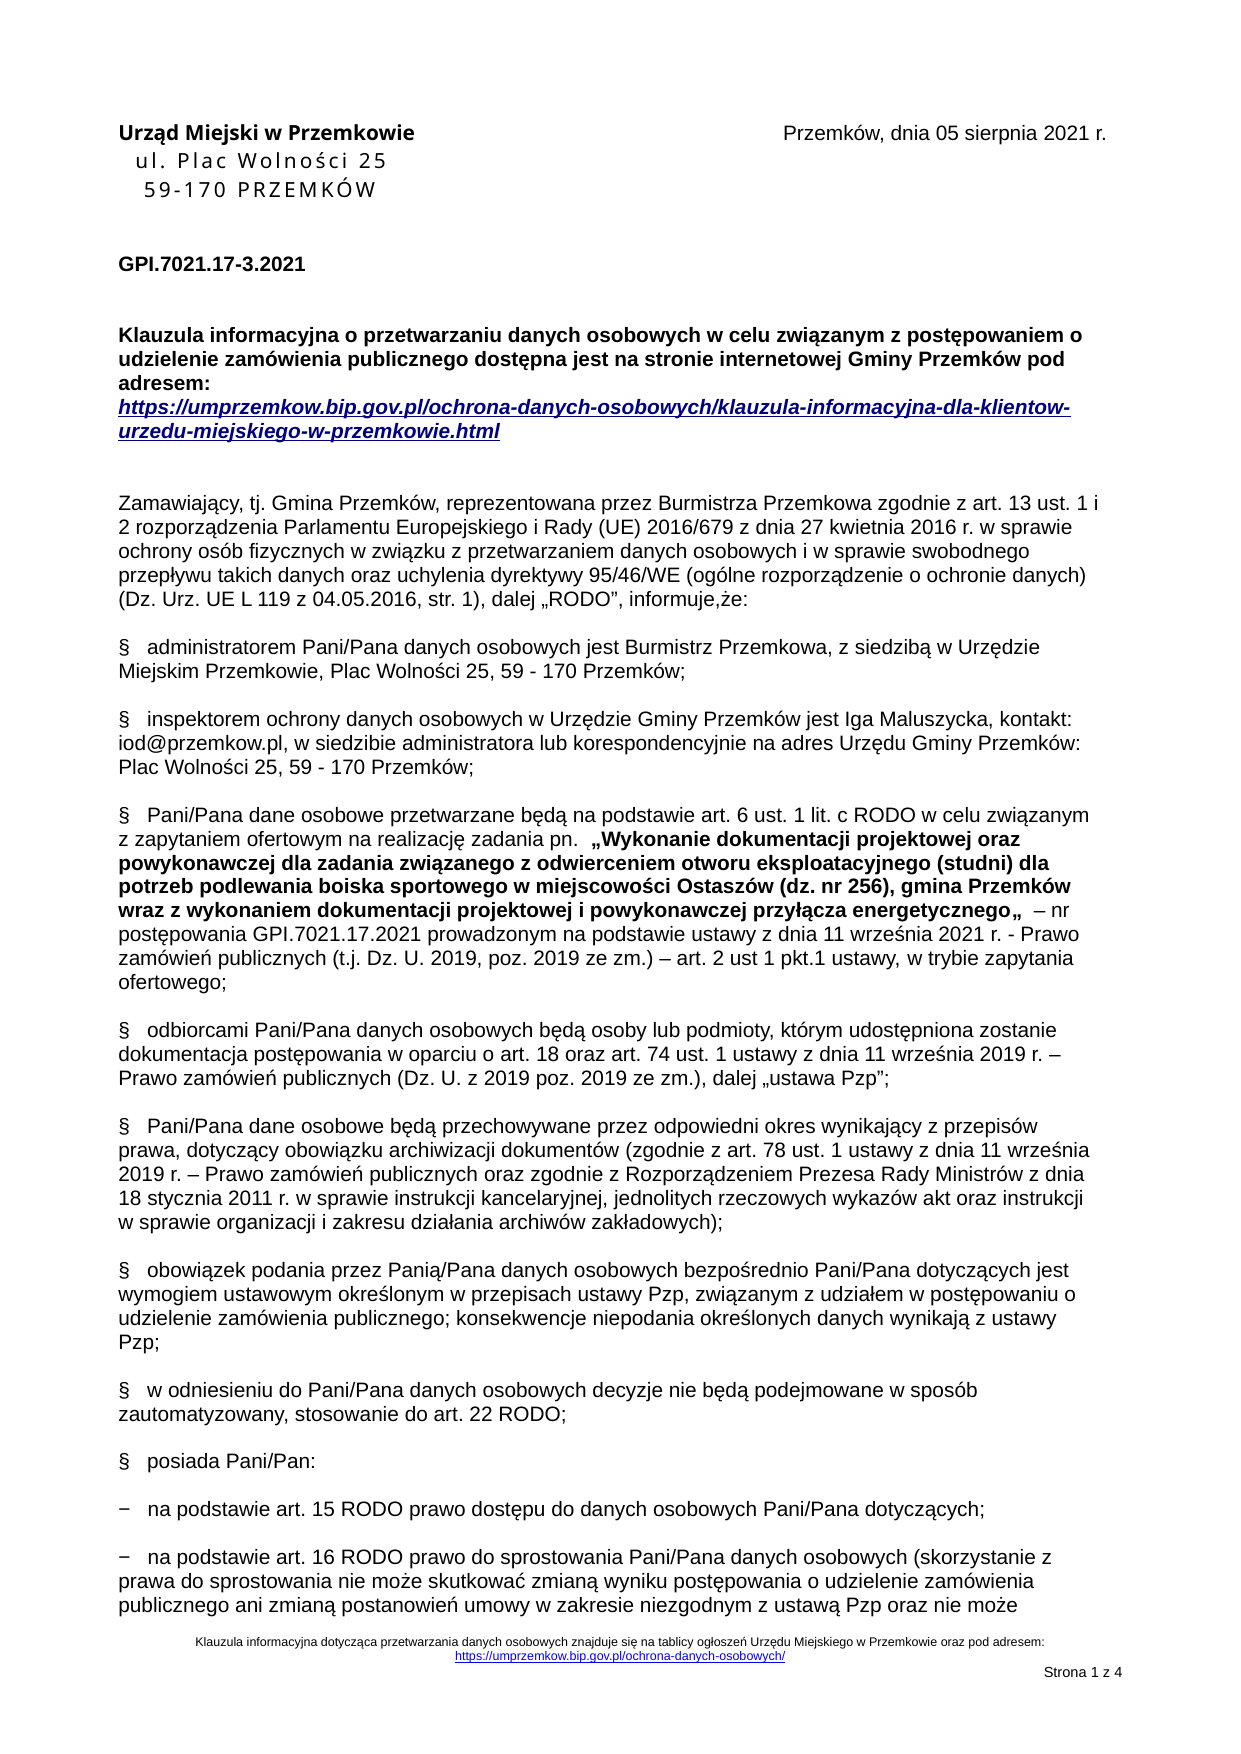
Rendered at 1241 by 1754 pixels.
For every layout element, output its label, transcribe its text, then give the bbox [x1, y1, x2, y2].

text https://umprzemkow.bip.gov.pl/ochrona-danych-osobowych/klauzula-informacyjna-dla-klientow-urzedu-miejskiego-w-przemkowie.html [118, 395, 1101, 443]
text Zamawiający, tj. Gmina Przemków, reprezentowana przez Burmistrza Przemkowa zgodnie z art. 13 ust. 1 i 2 rozporządzenia Parlamentu Europejskiego i Rady (UE) 2016/679 z dnia 27 kwietnia 2016 r. w sprawie ochrony osób fizycznych w związku z przetwarzaniem danych osobowych i w sprawie swobodnego przepływu takich danych oraz uchylenia dyrektywy 95/46/WE (ogólne rozporządzenie o ochronie danych) (Dz. Urz. UE L 119 z 04.05.2016, str. 1), dalej „RODO”, informuje,że: § administratorem Pani/Pana danych osobowych jest Burmistrz Przemkowa, z siedzibą w Urzędzie Miejskim Przemkowie, Plac Wolności 25, 59 - 170 Przemków; § inspektorem ochrony danych osobowych w Urzędzie Gminy Przemków jest Iga Maluszycka, kontakt: iod@przemkow.pl, w siedzibie administratora lub korespondencyjnie na adres Urzędu Gminy Przemków: Plac Wolności 25, 59 - 170 Przemków; § Pani/Pana dane osobowe przetwarzane będą na podstawie art. 6 ust. 1 lit. c RODO w celu związanym z zapytaniem ofertowym na realizację zadania pn. „Wykonanie dokumentacji projektowej oraz powykonawczej dla zadania związanego z odwierceniem otworu eksploatacyjnego (studni) dla potrzeb podlewania boiska sportowego w miejscowości Ostaszów (dz. nr 256), gmina Przemków wraz z wykonaniem dokumentacji projektowej i powykonawczej przyłącza energetycznego„ – nr postępowania GPI.7021.17.2021 prowadzonym na podstawie ustawy z dnia 11 września 2021 r. - Prawo zamówień publicznych (t.j. Dz. U. 2019, poz. 2019 ze zm.) – art. 2 ust 1 pkt.1 ustawy, w trybie zapytania ofertowego; § odbiorcami Pani/Pana danych osobowych będą osoby lub podmioty, którym udostępniona zostanie dokumentacja postępowania w oparciu o art. 18 oraz art. 74 ust. 1 ustawy z dnia 11 września 2019 r. – Prawo zamówień publicznych (Dz. U. z 2019 poz. 2019 ze zm.), dalej „ustawa Pzp”; § Pani/Pana dane osobowe będą przechowywane przez odpowiedni okres wynikający z przepisów prawa, dotyczący obowiązku archiwizacji dokumentów (zgodnie z art. 78 ust. 1 ustawy z dnia 11 września 2019 r. – Prawo zamówień publicznych oraz zgodnie z Rozporządzeniem Prezesa Rady Ministrów z dnia 18 stycznia 2011 r. w sprawie instrukcji kancelaryjnej, jednolitych rzeczowych wykazów akt oraz instrukcji w sprawie organizacji i zakresu działania archiwów zakładowych); § obowiązek podania przez Panią/Pana danych osobowych bezpośrednio Pani/Pana dotyczących jest wymogiem ustawowym określonym w przepisach ustawy Pzp, związanym z udziałem w postępowaniu o udzielenie zamówienia publicznego; konsekwencje niepodania określonych danych wynikają z ustawy Pzp; § w odniesieniu do Pani/Pana danych osobowych decyzje nie będą podejmowane w sposób zautomatyzowany, stosowanie do art. 22 RODO; § posiada Pani/Pan: − na podstawie art. 15 RODO prawo dostępu do danych osobowych Pani/Pana dotyczących; − na podstawie art. 16 RODO prawo do sprostowania Pani/Pana danych osobowych (skorzystanie z prawa do sprostowania nie może skutkować zmianą wyniku postępowania o udzielenie zamówienia publicznego ani zmianą postanowień umowy w zakresie niezgodnym z ustawą Pzp oraz nie może [118, 467, 1101, 1617]
text Urząd Miejski w Przemkowie Przemków, dnia 05 sierpnia 2021 r. [118, 118, 1122, 147]
text Klauzula informacyjna o przetwarzaniu danych osobowych w celu związanym z postępowaniem o udzielenie zamówienia publicznego dostępna jest na stronie internetowej Gminy Przemków pod adresem: [118, 323, 1101, 395]
text 59-170 PRZEMKÓW [118, 175, 1122, 203]
text ul. Plac Wolności 25 [118, 147, 1122, 175]
text GPI.7021.17-3.2021 [118, 251, 1122, 275]
